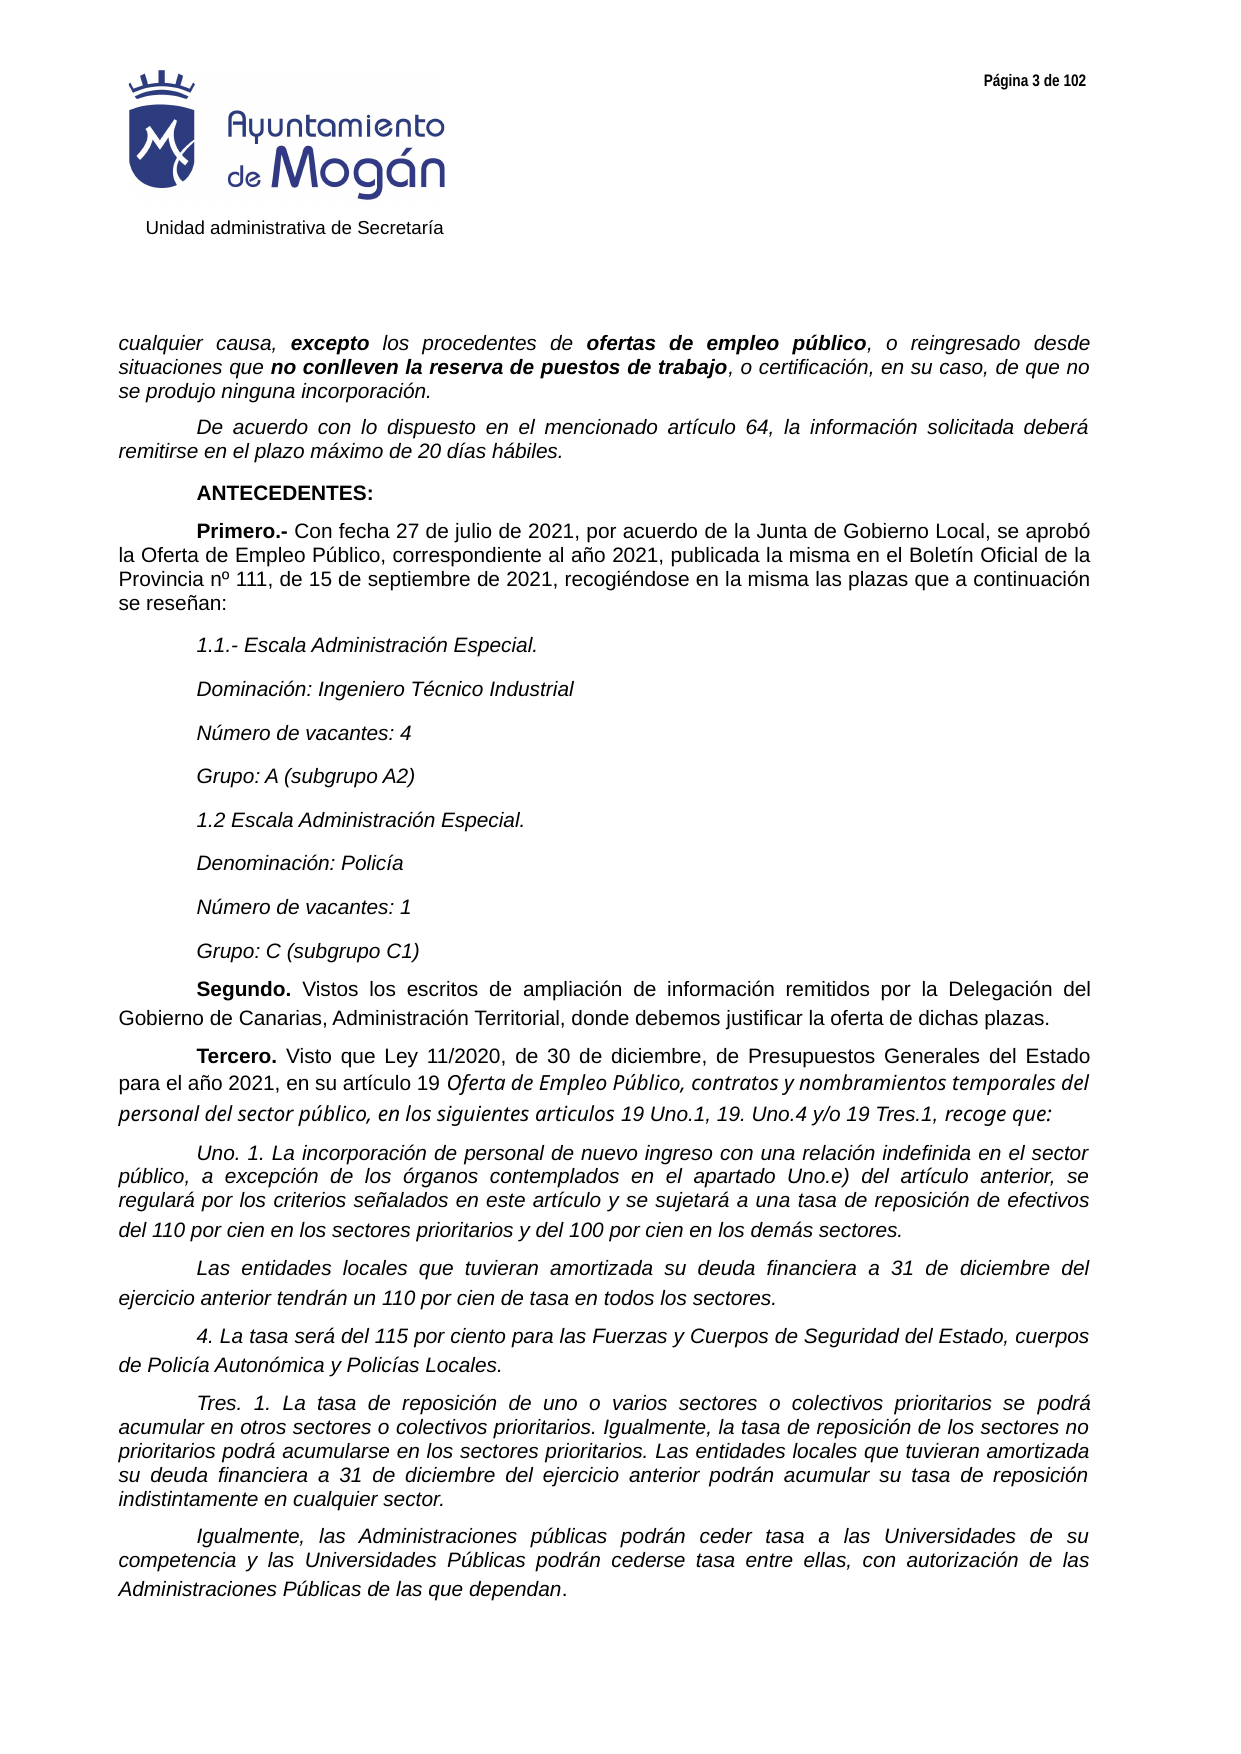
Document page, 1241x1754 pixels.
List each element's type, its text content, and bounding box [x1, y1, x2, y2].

text Primero.- Con fecha 27 de julio de 2021, por acuerdo de la Junta de Gobierno Local, se aprobó la Oferta de Empleo Público, correspondiente al año 2021, publicada la misma en el Boletín Oficial de la Provincia nº 111, de 15 de septiembre de 2021, recogiéndose en la misma las plazas que a continuación se reseñan: [118, 519, 1092, 615]
text Las entidades locales que tuvieran amortizada su deuda financiera a 31 de diciembre del ejercicio anterior tendrán un 110 por cien de tasa en todos los sectores. [118, 1256, 1092, 1311]
text Grupo: C (subgrupo C1) [118, 933, 1092, 964]
text 1.2 Escala Administración Especial. [118, 802, 1092, 833]
text 1.1.- Escala Administración Especial. [118, 627, 1092, 658]
text cualquier causa, excepto los procedentes de ofertas de empleo público, o reingresado desde situaciones que no conlleven la reserva de puestos de trabajo, o certificación, en su caso, de que no se produjo ninguna incorporación. [118, 331, 1092, 402]
picture [128, 70, 445, 206]
text ANTECEDENTES: [118, 475, 1092, 506]
text Segundo. Vistos los escritos de ampliación de información remitidos por la Delegación del Gobierno de Canarias, Administración Territorial, donde debemos justificar la oferta de dichas plazas. [118, 976, 1092, 1032]
text Denominación: Policía [118, 846, 1092, 877]
text Tres. 1. La tasa de reposición de uno o varios sectores o colectivos prioritarios se podrá acumular en otros sectores o colectivos prioritarios. Igualmente, la tasa de reposición de los sectores no prioritarios podrá acumularse en los sectores prioritarios. Las entidades locales que tuvieran amortizada su deuda financiera a 31 de diciembre del ejercicio anterior podrán acumular su tasa de reposición indistintamente en cualquier sector. [118, 1391, 1092, 1511]
text Dominación: Ingeniero Técnico Industrial [118, 671, 1092, 702]
text 4. La tasa será del 115 por ciento para las Fuerzas y Cuerpos de Seguridad del Estado, cuerpos de Policía Autonómica y Policías Locales. [118, 1323, 1092, 1379]
text Uno. 1. La incorporación de personal de nuevo ingreso con una relación indefinida en el sector público, a excepción de los órganos contemplados en el apartado Uno.e) del artículo anterior, se regulará por los criterios señalados en este artículo y se sujetará a una tasa de reposición de efectivos del 110 por cien en los sectores prioritarios y del 100 por cien en los demás sectores. [118, 1140, 1092, 1243]
text Número de vacantes: 1 [118, 889, 1092, 920]
text Tercero. Visto que Ley 11/2020, de 30 de diciembre, de Presupuestos Generales del Estado para el año 2021, en su artículo 19 Oferta de Empleo Público, contratos y nombramientos temporales del personal del sector público, en los siguientes articulos 19 Uno.1, 19. Uno.4 y/o 19 Tres.1, recoge que: [118, 1044, 1092, 1128]
text Grupo: A (subgrupo A2) [118, 758, 1092, 789]
text Número de vacantes: 4 [118, 714, 1092, 746]
text Igualmente, las Administraciones públicas podrán ceder tasa a las Universidades de su competencia y las Universidades Públicas podrán cederse tasa entre ellas, con autorización de las Administraciones Públicas de las que dependan. [118, 1523, 1092, 1602]
text De acuerdo con lo dispuesto en el mencionado artículo 64, la información solicitada deberá remitirse en el plazo máximo de 20 días hábiles. [118, 415, 1092, 463]
